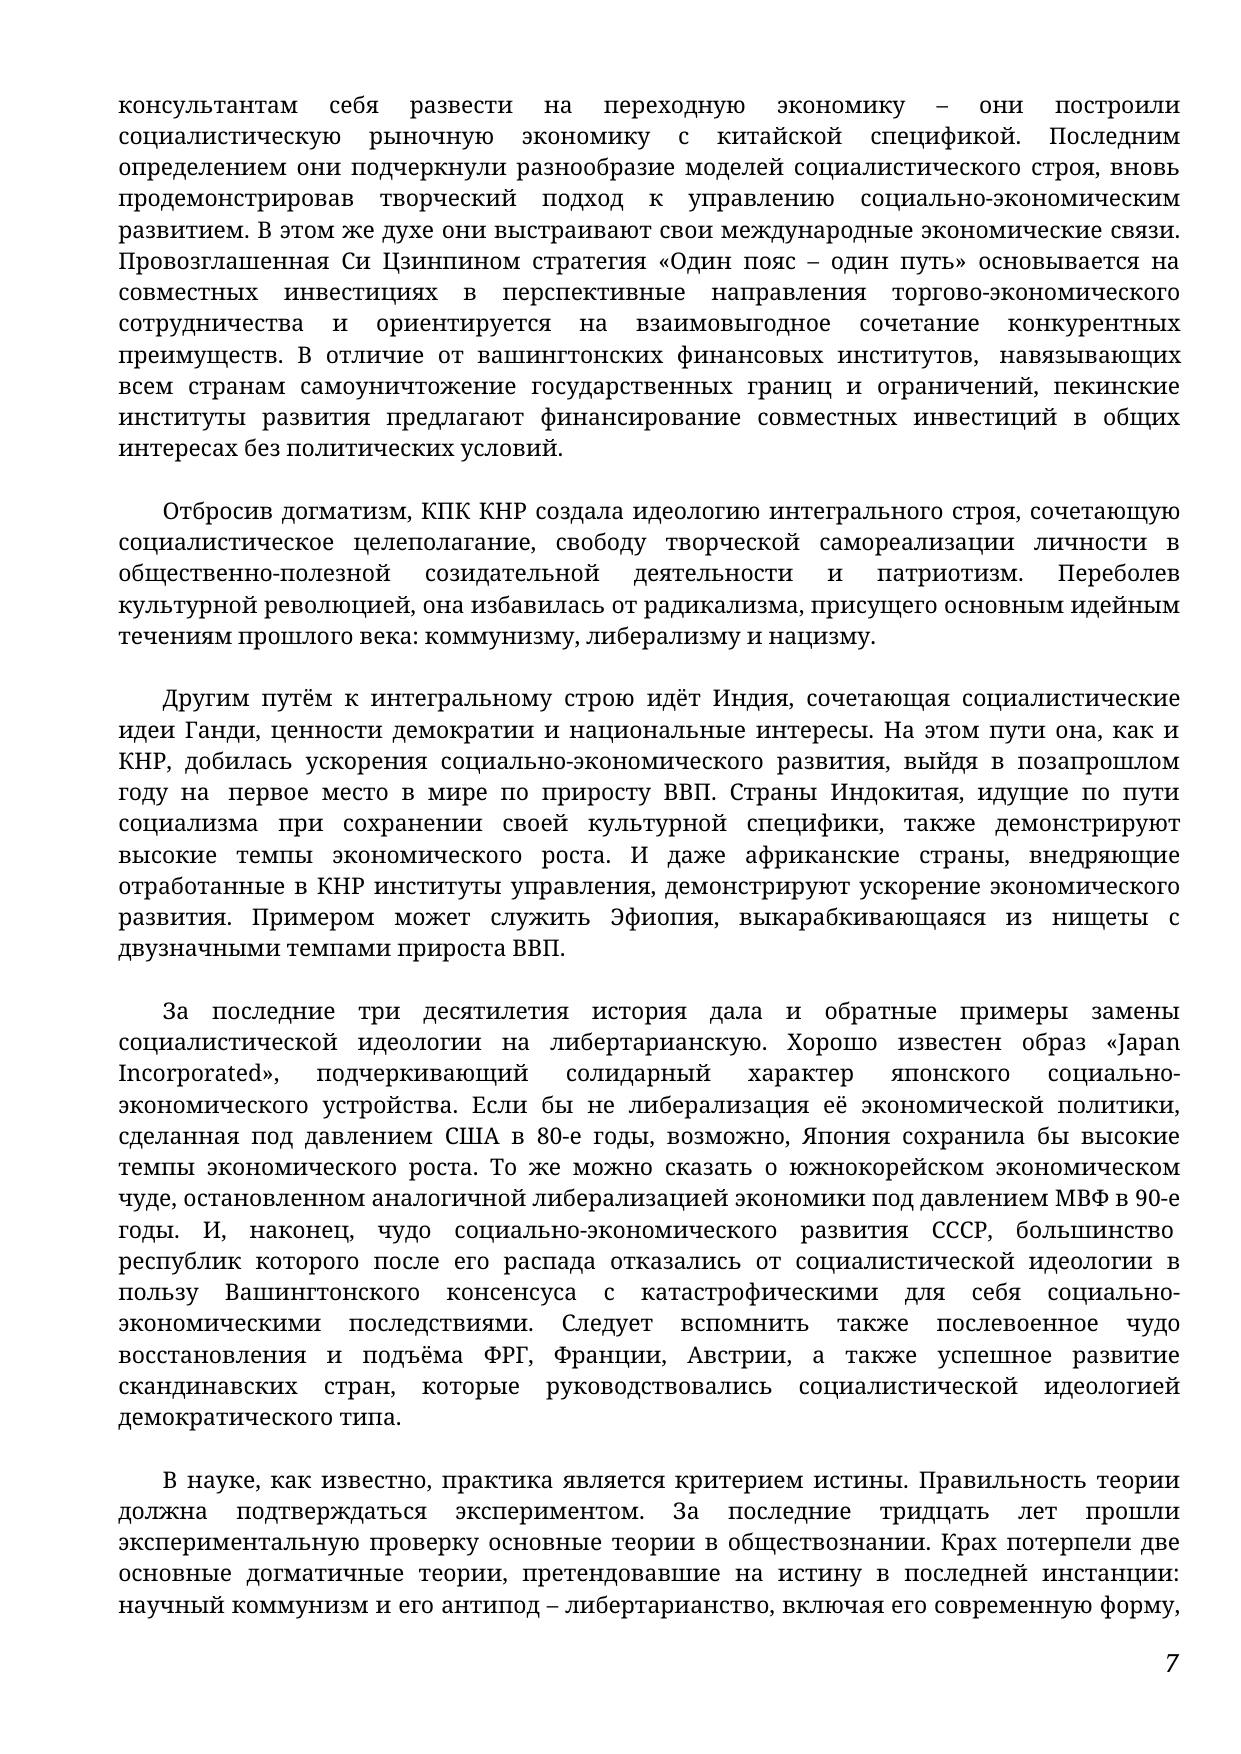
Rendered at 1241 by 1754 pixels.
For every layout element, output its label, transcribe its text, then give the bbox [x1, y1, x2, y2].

text Другим путём к интегральному строю идёт Индия, сочетающая социалистические идеи Ганди, ценности демократии и национальные интересы. На этом пути она, как и КНР, добилась ускорения социально-экономического развития, выйдя в позапрошлом году на первое место в мире по приросту ВВП. Страны Индокитая, идущие по пути социализма при сохранении своей культурной специфики, также демонстрируют высокие темпы экономического роста. И даже африканские страны, внедряющие отработанные в КНР институты управления, демонстрируют ускорение экономического развития. Примером может служить Эфиопия, выкарабкивающаяся из нищеты с двузначными темпами прироста ВВП. [118, 682, 1181, 964]
text Отбросив догматизм, КПК КНР создала идеологию интегрального строя, сочетающую социалистическое целеполагание, свободу творческой самореализации личности в общественно-полезной созидательной деятельности и патриотизм. Переболев культурной революцией, она избавилась от радикализма, присущего основным идейным течениям прошлого века: коммунизму, либерализму и нацизму. [118, 495, 1181, 651]
text В науке, как известно, практика является критерием истины. Правильность теории должна подтверждаться экспериментом. За последние тридцать лет прошли экспериментальную проверку основные теории в обществознании. Крах потерпели две основные догматичные теории, претендовавшие на истину в последней инстанции: научный коммунизм и его антипод – либертарианство, включая его современную форму, [118, 1464, 1181, 1620]
text консультантам себя развести на переходную экономику – они построили социалистическую рыночную экономику с китайской спецификой. Последним определением они подчеркнули разнообразие моделей социалистического строя, вновь продемонстрировав творческий подход к управлению социально-экономическим развитием. В этом же духе они выстраивают свои международные экономические связи. Провозглашенная Си Цзинпином стратегия «Один пояс – один путь» основывается на совместных инвестициях в перспективные направления торгово-экономического сотрудничества и ориентируется на взаимовыгодное сочетание конкурентных преимуществ. В отличие от вашингтонских финансовых институтов, навязывающих всем странам самоуничтожение государственных границ и ограничений, пекинские институты развития предлагают финансирование совместных инвестиций в общих интересах без политических условий. [118, 89, 1181, 464]
text За последние три десятилетия история дала и обратные примеры замены социалистической идеологии на либертарианскую. Хорошо известен образ «Japan Incorpоrated», подчеркивающий солидарный характер японского социально-экономического устройства. Если бы не либерализация её экономической политики, сделанная под давлением США в 80-е годы, возможно, Япония сохранила бы высокие темпы экономического роста. То же можно сказать о южнокорейском экономическом чуде, остановленном аналогичной либерализацией экономики под давлением МВФ в 90-е годы. И, наконец, чудо социально-экономического развития СССР, большинство республик которого после его распада отказались от социалистической идеологии в пользу Вашингтонского консенсуса с катастрофическими для себя социально-экономическими последствиями. Следует вспомнить также послевоенное чудо восстановления и подъёма ФРГ, Франции, Австрии, а также успешное развитие скандинавских стран, которые руководствовались социалистической идеологией демократического типа. [118, 995, 1181, 1432]
